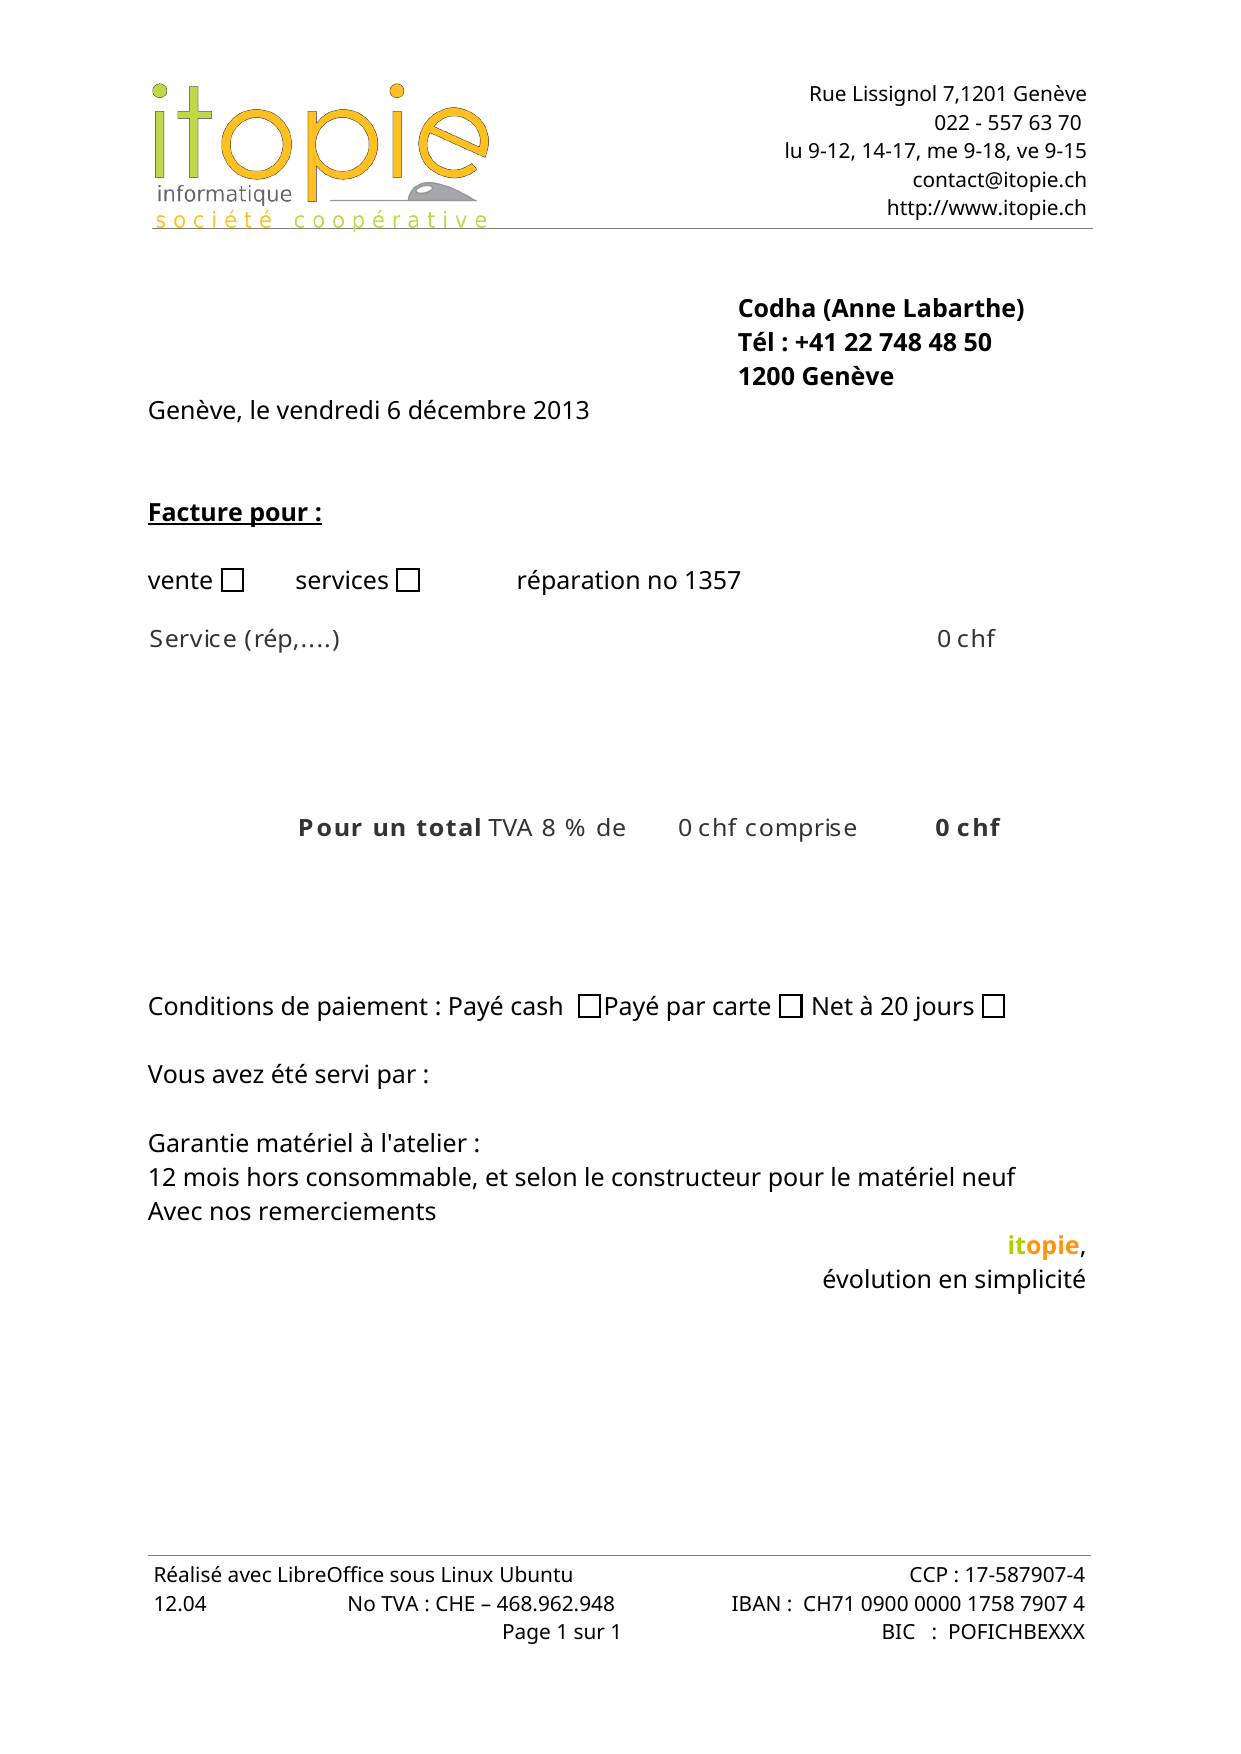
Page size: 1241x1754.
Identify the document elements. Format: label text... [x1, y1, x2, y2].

text 1200 Genève [148, 358, 1093, 392]
text Garantie matériel à l'atelier : [148, 1125, 1093, 1159]
text Conditions de paiement : Payé cash Payé par carte Net à 20 jours [148, 989, 1093, 1023]
text vente services réparation no 1357 [148, 563, 1093, 597]
text Genève, le vendredi 6 décembre 2013 [148, 392, 1093, 427]
text évolution en simplicité [148, 1262, 1093, 1296]
picture [138, 72, 500, 244]
text Avec nos remerciements [148, 1193, 1093, 1227]
text 12 mois hors consommable, et selon le constructeur pour le matériel neuf [148, 1159, 1093, 1193]
text Facture pour : [148, 495, 1093, 529]
text Tél : +41 22 748 48 50 [148, 324, 1093, 358]
text Codha (Anne Labarthe) [148, 290, 1093, 324]
text Vous avez été servi par : [148, 1057, 1093, 1091]
text itopie, [148, 1227, 1093, 1262]
